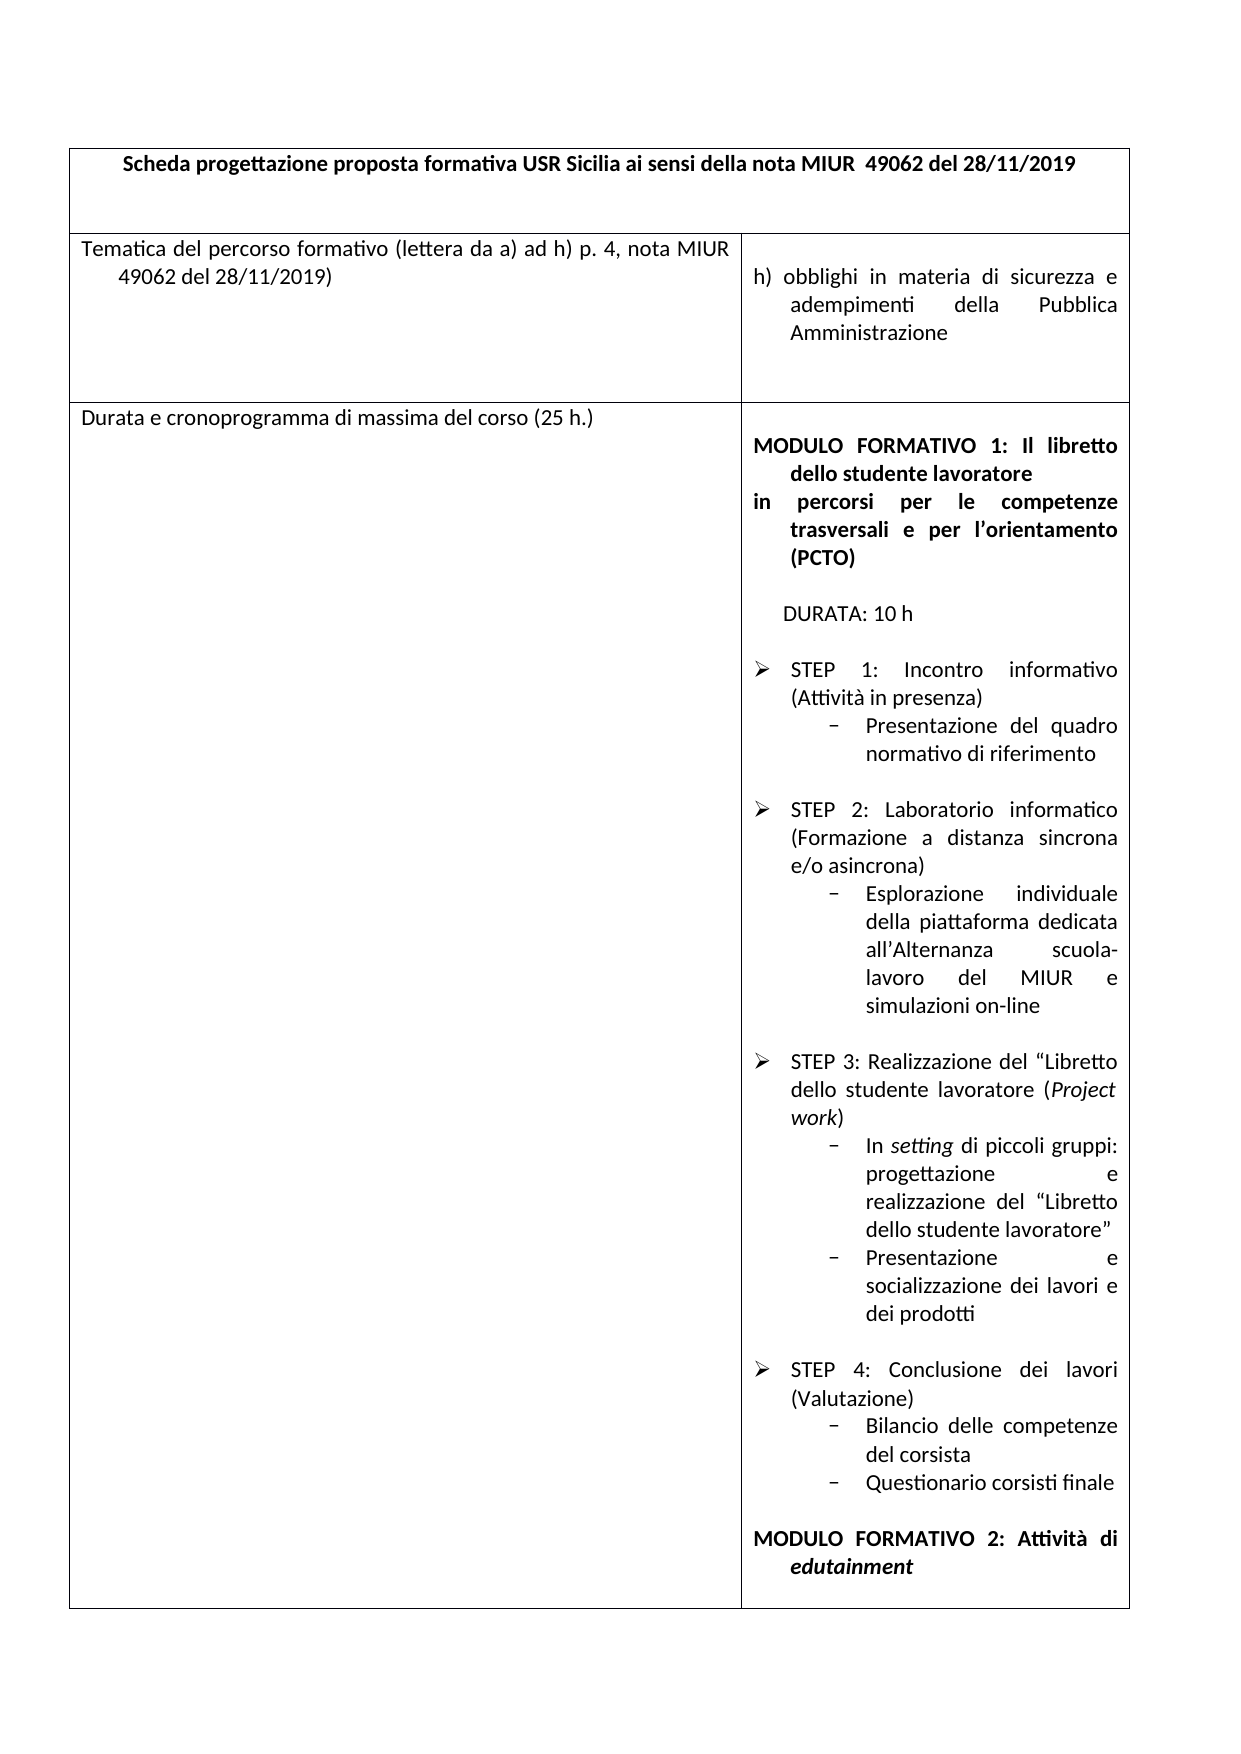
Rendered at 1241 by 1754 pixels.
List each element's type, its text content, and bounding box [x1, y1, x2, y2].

table_cell Tematica del percorso formativo (lettera da a) ad h) p. 4, nota MIUR 49062 del 28/11/2019) [70, 234, 741, 402]
table_cell h) obblighi in materia di sicurezza e adempimenti della Pubblica Amministrazione [742, 234, 1129, 402]
table_header Scheda progettazione proposta formativa USR Sicilia ai sensi della nota MIUR 49062 del 28/11/2019 [70, 149, 1129, 233]
table_cell Durata e cronoprogramma di massima del corso (25 h.) [70, 403, 741, 1608]
table_cell MODULO FORMATIVO 1: Il libretto dello studente lavoratore in percorsi per le competenze trasversali e per l’orientamento (PCTO) DURATA: 10 h STEP 1: Incontro informativo (Attività in presenza) Presentazione del quadro normativo di riferimento STEP 2: Laboratorio informatico (Formazione a distanza sincrona e/o asincrona) Esplorazione individuale della piattaforma dedicata all’Alternanza scuola-lavoro del MIUR e simulazioni on-line STEP 3: Realizzazione del “Libretto dello studente lavoratore (Project work) In setting di piccoli gruppi: progettazione e realizzazione del “Libretto dello studente lavoratore” Presentazione e socializzazione dei lavori e dei prodotti STEP 4: Conclusione dei lavori (Valutazione) Bilancio delle competenze del corsista Questionario corsisti finale MODULO FORMATIVO 2: Attività di edutainment DURATA: 15 h STEP 1: Laboratorio multimediale (Attività in presenza) esplorazione guidata ed individuale di piattaforme interattive, di siti dedicati, ambienti digitali per la didattica, ecc. STEP 2: Laboratorio digitale (Project work) realizzazione di giochi e attività utilizzando i software di creazione di questionari e test, cruciverba, videogames, mappe concettuali, abbinamenti, puzzle, ecc. STEP 3: Gamification (Formazione a distanza sincrona e/o asincrona) Attività di gare e competizioni in modalità sincrona e asincrona STEP 4: Conclusione dei lavori (Valutazione) Bilancio delle competenze del corsista Questionario corsisti finale [742, 403, 1129, 1608]
